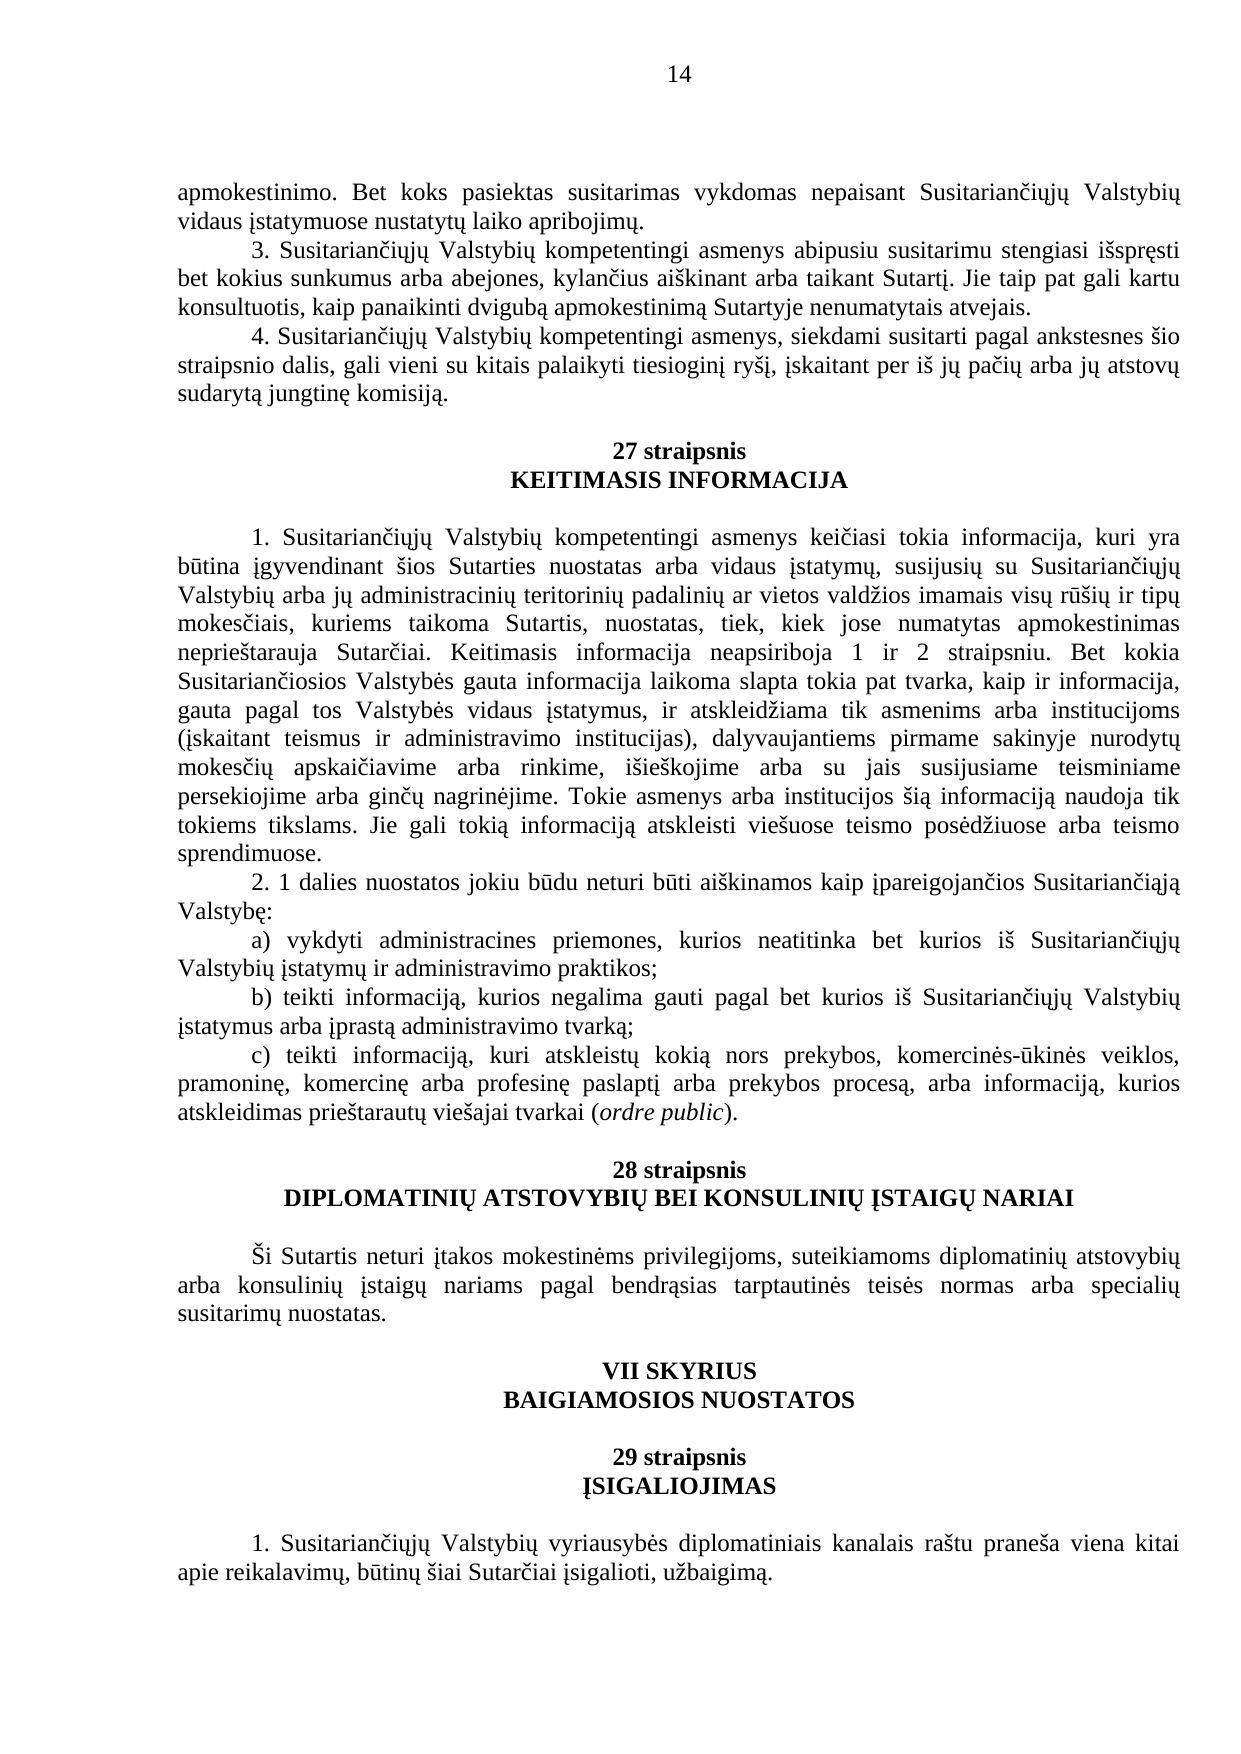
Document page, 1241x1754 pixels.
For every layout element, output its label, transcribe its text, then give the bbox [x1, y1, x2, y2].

text 27 straipsnis [177, 436, 1181, 465]
text a) vykdyti administracines priemones, kurios neatitinka bet kurios iš Susitariančiųjų Valstybių įstatymų ir administravimo praktikos; [177, 925, 1181, 982]
text DIPLOMATINIŲ ATSTOVYBIŲ BEI KONSULINIŲ ĮSTAIGŲ NARIAI [177, 1183, 1181, 1212]
text 29 straipsnis [177, 1442, 1181, 1471]
text b) teikti informaciją, kurios negalima gauti pagal bet kurios iš Susitariančiųjų Valstybių įstatymus arba įprastą administravimo tvarką; [177, 982, 1181, 1040]
text 3. Susitariančiųjų Valstybių kompetentingi asmenys abipusiu susitarimu stengiasi išspręsti bet kokius sunkumus arba abejones, kylančius aiškinant arba taikant Sutartį. Jie taip pat gali kartu konsultuotis, kaip panaikinti dvigubą apmokestinimą Sutartyje nenumatytais atvejais. [177, 235, 1181, 321]
text 28 straipsnis [177, 1155, 1181, 1183]
text 2. 1 dalies nuostatos jokiu būdu neturi būti aiškinamos kaip įpareigojančios Susitariančiąją Valstybę: [177, 867, 1181, 925]
text 1. Susitariančiųjų Valstybių vyriausybės diplomatiniais kanalais raštu praneša viena kitai apie reikalavimų, būtinų šiai Sutarčiai įsigalioti, užbaigimą. [177, 1528, 1181, 1586]
text 4. Susitariančiųjų Valstybių kompetentingi asmenys, siekdami susitarti pagal ankstesnes šio straipsnio dalis, gali vieni su kitais palaikyti tiesioginį ryšį, įskaitant per iš jų pačių arba jų atstovų sudarytą jungtinę komisiją. [177, 321, 1181, 407]
text c) teikti informaciją, kuri atskleistų kokią nors prekybos, komercinės-ūkinės veiklos, pramoninę, komercinę arba profesinę paslaptį arba prekybos procesą, arba informaciją, kurios atskleidimas prieštarautų viešajai tvarkai (ordre public). [177, 1040, 1181, 1126]
text 1. Susitariančiųjų Valstybių kompetentingi asmenys keičiasi tokia informacija, kuri yra būtina įgyvendinant šios Sutarties nuostatas arba vidaus įstatymų, susijusių su Susitariančiųjų Valstybių arba jų administracinių teritorinių padalinių ar vietos valdžios imamais visų rūšių ir tipų mokesčiais, kuriems taikoma Sutartis, nuostatas, tiek, kiek jose numatytas apmokestinimas neprieštarauja Sutarčiai. Keitimasis informacija neapsiriboja 1 ir 2 straipsniu. Bet kokia Susitariančiosios Valstybės gauta informacija laikoma slapta tokia pat tvarka, kaip ir informacija, gauta pagal tos Valstybės vidaus įstatymus, ir atskleidžiama tik asmenims arba institucijoms (įskaitant teismus ir administravimo institucijas), dalyvaujantiems pirmame sakinyje nurodytų mokesčių apskaičiavime arba rinkime, išieškojime arba su jais susijusiame teisminiame persekiojime arba ginčų nagrinėjime. Tokie asmenys arba institucijos šią informaciją naudoja tik tokiems tikslams. Jie gali tokią informaciją atskleisti viešuose teismo posėdžiuose arba teismo sprendimuose. [177, 522, 1181, 867]
text VII SKYRIUS [177, 1356, 1181, 1385]
text KEITIMASIS INFORMACIJA [177, 465, 1181, 493]
text BAIGIAMOSIOS NUOSTATOS [177, 1385, 1181, 1413]
text Ši Sutartis neturi įtakos mokestinėms privilegijoms, suteikiamoms diplomatinių atstovybių arba konsulinių įstaigų nariams pagal bendrąsias tarptautinės teisės normas arba specialių susitarimų nuostatas. [177, 1241, 1181, 1327]
text apmokestinimo. Bet koks pasiektas susitarimas vykdomas nepaisant Susitariančiųjų Valstybių vidaus įstatymuose nustatytų laiko apribojimų. [177, 177, 1181, 235]
text ĮSIGALIOJIMAS [177, 1471, 1181, 1500]
